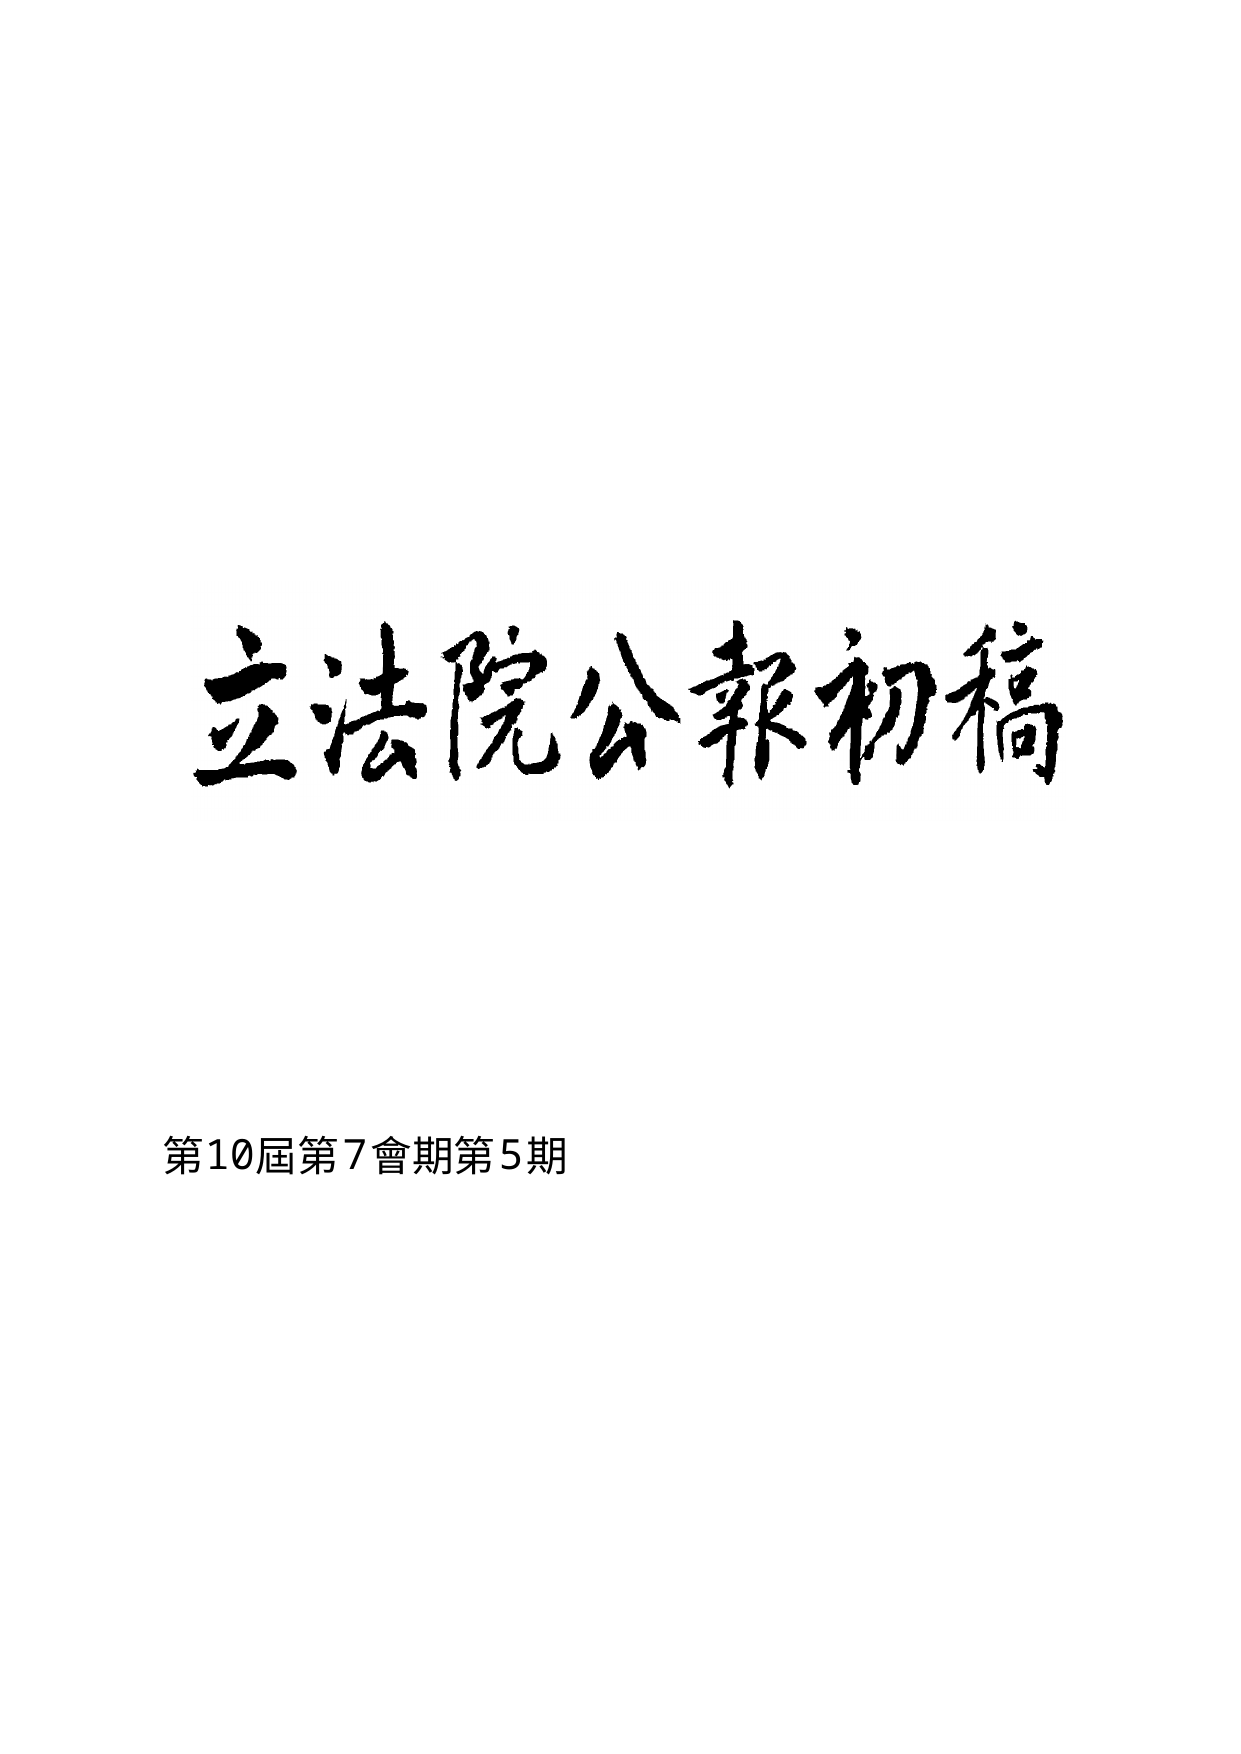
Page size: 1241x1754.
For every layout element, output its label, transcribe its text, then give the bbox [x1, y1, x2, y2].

table_header 第10屆第7會期第5期 [151, 1089, 596, 1234]
table_header [151, 406, 1098, 902]
